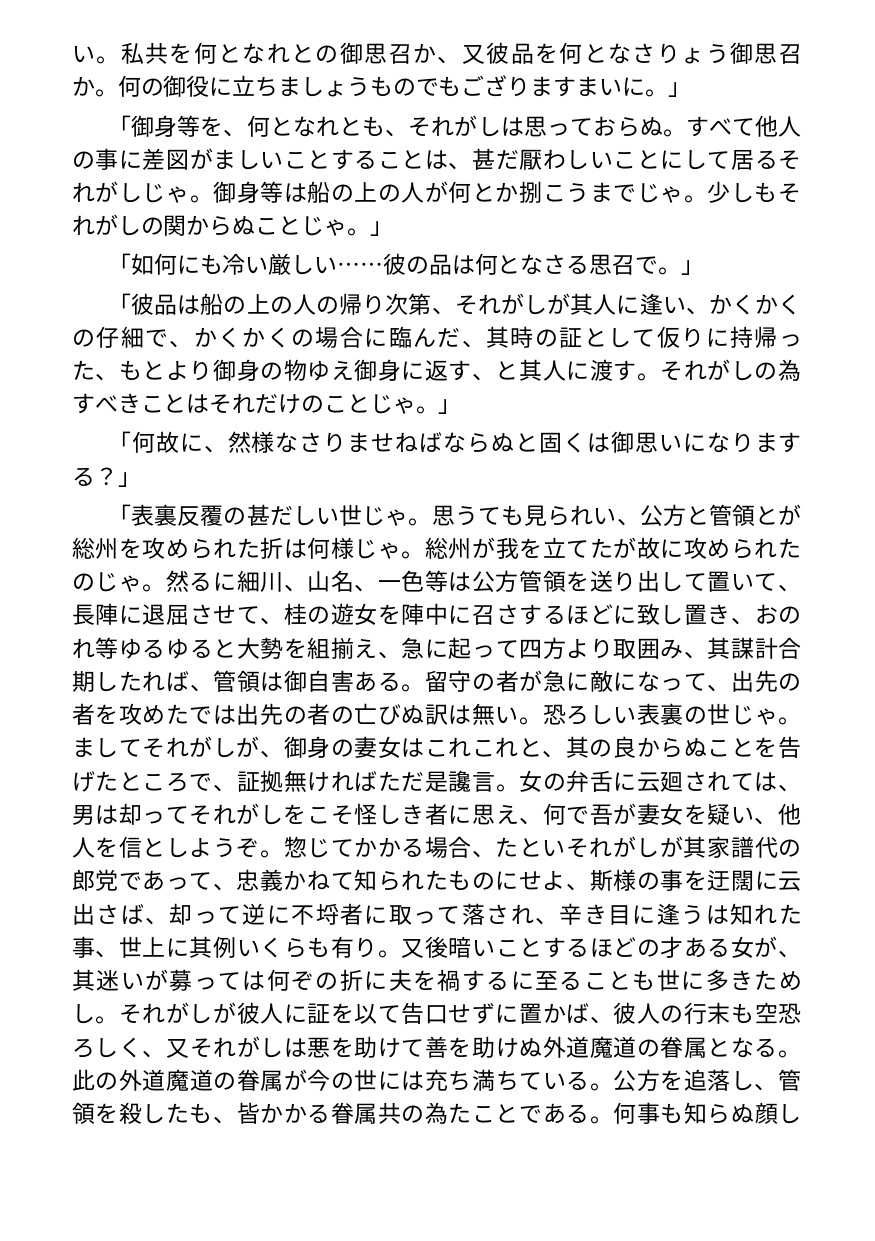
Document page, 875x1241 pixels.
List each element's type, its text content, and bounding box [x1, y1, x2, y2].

text 「彼品は船の上の人の帰り次第、それがしが其人に逢い、かくかくの仔細で、かくかくの場合に臨んだ、其時の証として仮りに持帰った、もとより御身の物ゆえ御身に返す、と其人に渡す。それがしの為すべきことはそれだけのことじゃ。」 [72, 286, 802, 419]
text 「御身等を、何となれとも、それがしは思っておらぬ。すべて他人の事に差図がましいことすることは、甚だ厭わしいことにして居るそれがしじゃ。御身等は船の上の人が何とか捌こうまでじゃ。少しもそれがしの関からぬことじゃ。」 [72, 108, 802, 241]
text 「何故に、然様なさりませねばならぬと固くは御思いになりまする？」 [72, 425, 802, 492]
text 「如何にも冷い厳しい……彼の品は何となさる思召で。」 [72, 247, 802, 281]
text 「表裏反覆の甚だしい世じゃ。思うても見られい、公方と管領とが総州を攻められた折は何様じゃ。総州が我を立てたが故に攻められたのじゃ。然るに細川、山名、一色等は公方管領を送り出して置いて、長陣に退屈させて、桂の遊女を陣中に召さするほどに致し置き、おのれ等ゆるゆると大勢を組揃え、急に起って四方より取囲み、其謀計合期したれば、管領は御自害ある。留守の者が急に敵になって、出先の者を攻めたでは出先の者の亡びぬ訳は無い。恐ろしい表裏の世じゃ。ましてそれがしが、御身の妻女はこれこれと、其の良からぬことを告げたところで、証拠無ければただ是讒言。女の弁舌に云廻されては、男は却ってそれがしをこそ怪しき者に思え、何で吾が妻女を疑い、他人を信としようぞ。惣じてかかる場合、たといそれがしが其家譜代の郎党であって、忠義かねて知られたものにせよ、斯様の事を迂闊に云出さば、却って逆に不埒者に取って落され、辛き目に逢うは知れた事、世上に其例いくらも有り。又後暗いことするほどの才ある女が、其迷いが募っては何ぞの折に夫を禍するに至ることも世に多きためし。それがしが彼人に証を以て告口せずに置かば、彼人の行末も空恐ろしく、又それがしは悪を助けて善を助けぬ外道魔道の眷属となる。此の外道魔道の眷属が今の世には充ち満ちている。公方を追落し、管領を殺したも、皆かかる眷属共の為たことである。何事も知らぬ顔し [72, 498, 802, 1129]
text い。私共を何となれとの御思召か、又彼品を何となさりょう御思召か。何の御役に立ちましょうものでもござりますまいに。」 [72, 36, 802, 102]
